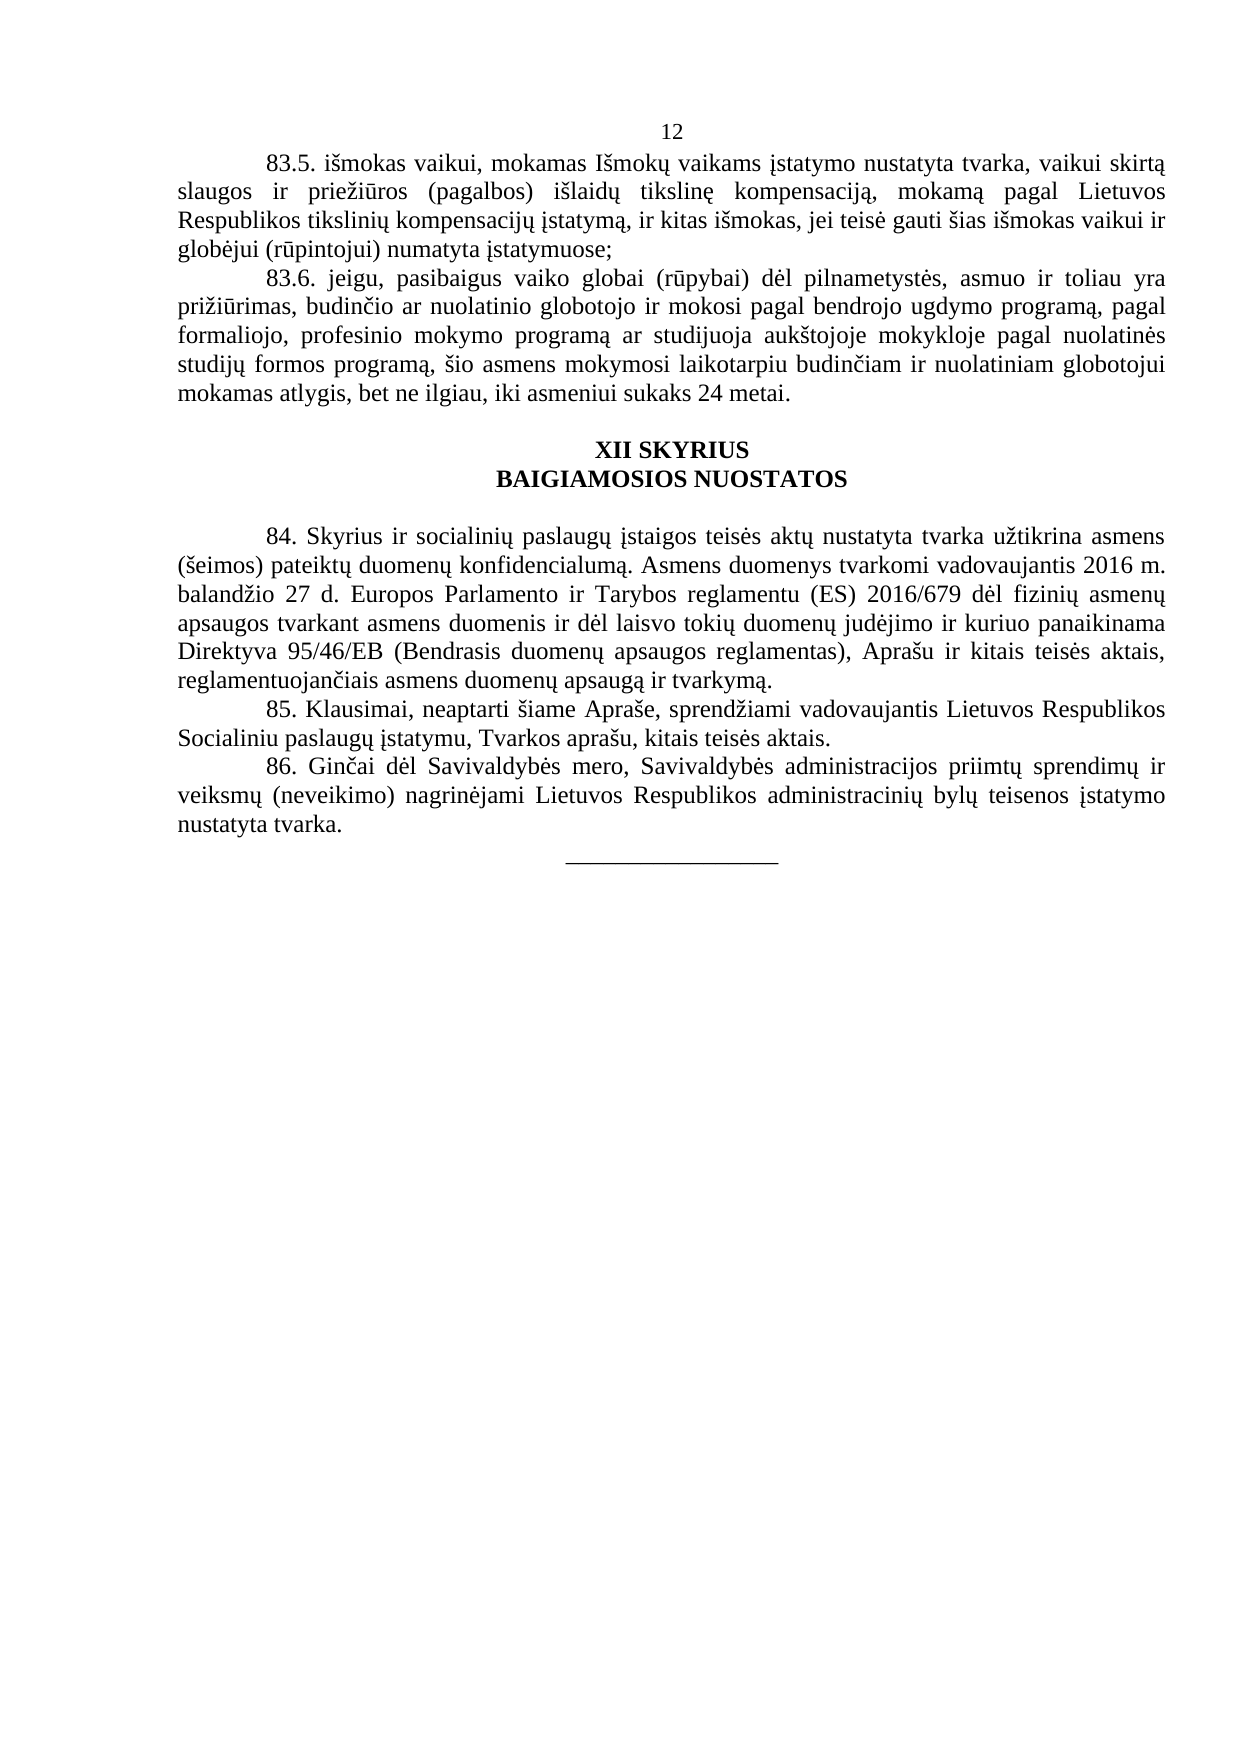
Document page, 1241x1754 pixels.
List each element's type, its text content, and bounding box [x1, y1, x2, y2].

text 83.5. išmokas vaikui, mokamas Išmokų vaikams įstatymo nustatyta tvarka, vaikui skirtą slaugos ir priežiūros (pagalbos) išlaidų tikslinę kompensaciją, mokamą pagal Lietuvos Respublikos tikslinių kompensacijų įstatymą, ir kitas išmokas, jei teisė gauti šias išmokas vaikui ir globėjui (rūpintojui) numatyta įstatymuose; [177, 148, 1167, 263]
text 85. Klausimai, neaptarti šiame Apraše, sprendžiami vadovaujantis Lietuvos Respublikos Socialiniu paslaugų įstatymu, Tvarkos aprašu, kitais teisės aktais. [177, 694, 1167, 751]
text 86. Ginčai dėl Savivaldybės mero, Savivaldybės administracijos priimtų sprendimų ir veiksmų (neveikimo) nagrinėjami Lietuvos Respublikos administracinių bylų teisenos įstatymo nustatyta tvarka. [177, 751, 1167, 838]
text _________________ [177, 838, 1167, 866]
text 84. Skyrius ir socialinių paslaugų įstaigos teisės aktų nustatyta tvarka užtikrina asmens (šeimos) pateiktų duomenų konfidencialumą. Asmens duomenys tvarkomi vadovaujantis 2016 m. balandžio 27 d. Europos Parlamento ir Tarybos reglamentu (ES) 2016/679 dėl fizinių asmenų apsaugos tvarkant asmens duomenis ir dėl laisvo tokių duomenų judėjimo ir kuriuo panaikinama Direktyva 95/46/EB (Bendrasis duomenų apsaugos reglamentas), Aprašu ir kitais teisės aktais, reglamentuojančiais asmens duomenų apsaugą ir tvarkymą. [177, 521, 1167, 694]
text 83.6. jeigu, pasibaigus vaiko globai (rūpybai) dėl pilnametystės, asmuo ir toliau yra prižiūrimas, budinčio ar nuolatinio globotojo ir mokosi pagal bendrojo ugdymo programą, pagal formaliojo, profesinio mokymo programą ar studijuoja aukštojoje mokykloje pagal nuolatinės studijų formos programą, šio asmens mokymosi laikotarpiu budinčiam ir nuolatiniam globotojui mokamas atlygis, bet ne ilgiau, iki asmeniui sukaks 24 metai. [177, 263, 1167, 406]
text XII SKYRIUS [177, 435, 1167, 464]
text BAIGIAMOSIOS NUOSTATOS [177, 464, 1167, 493]
